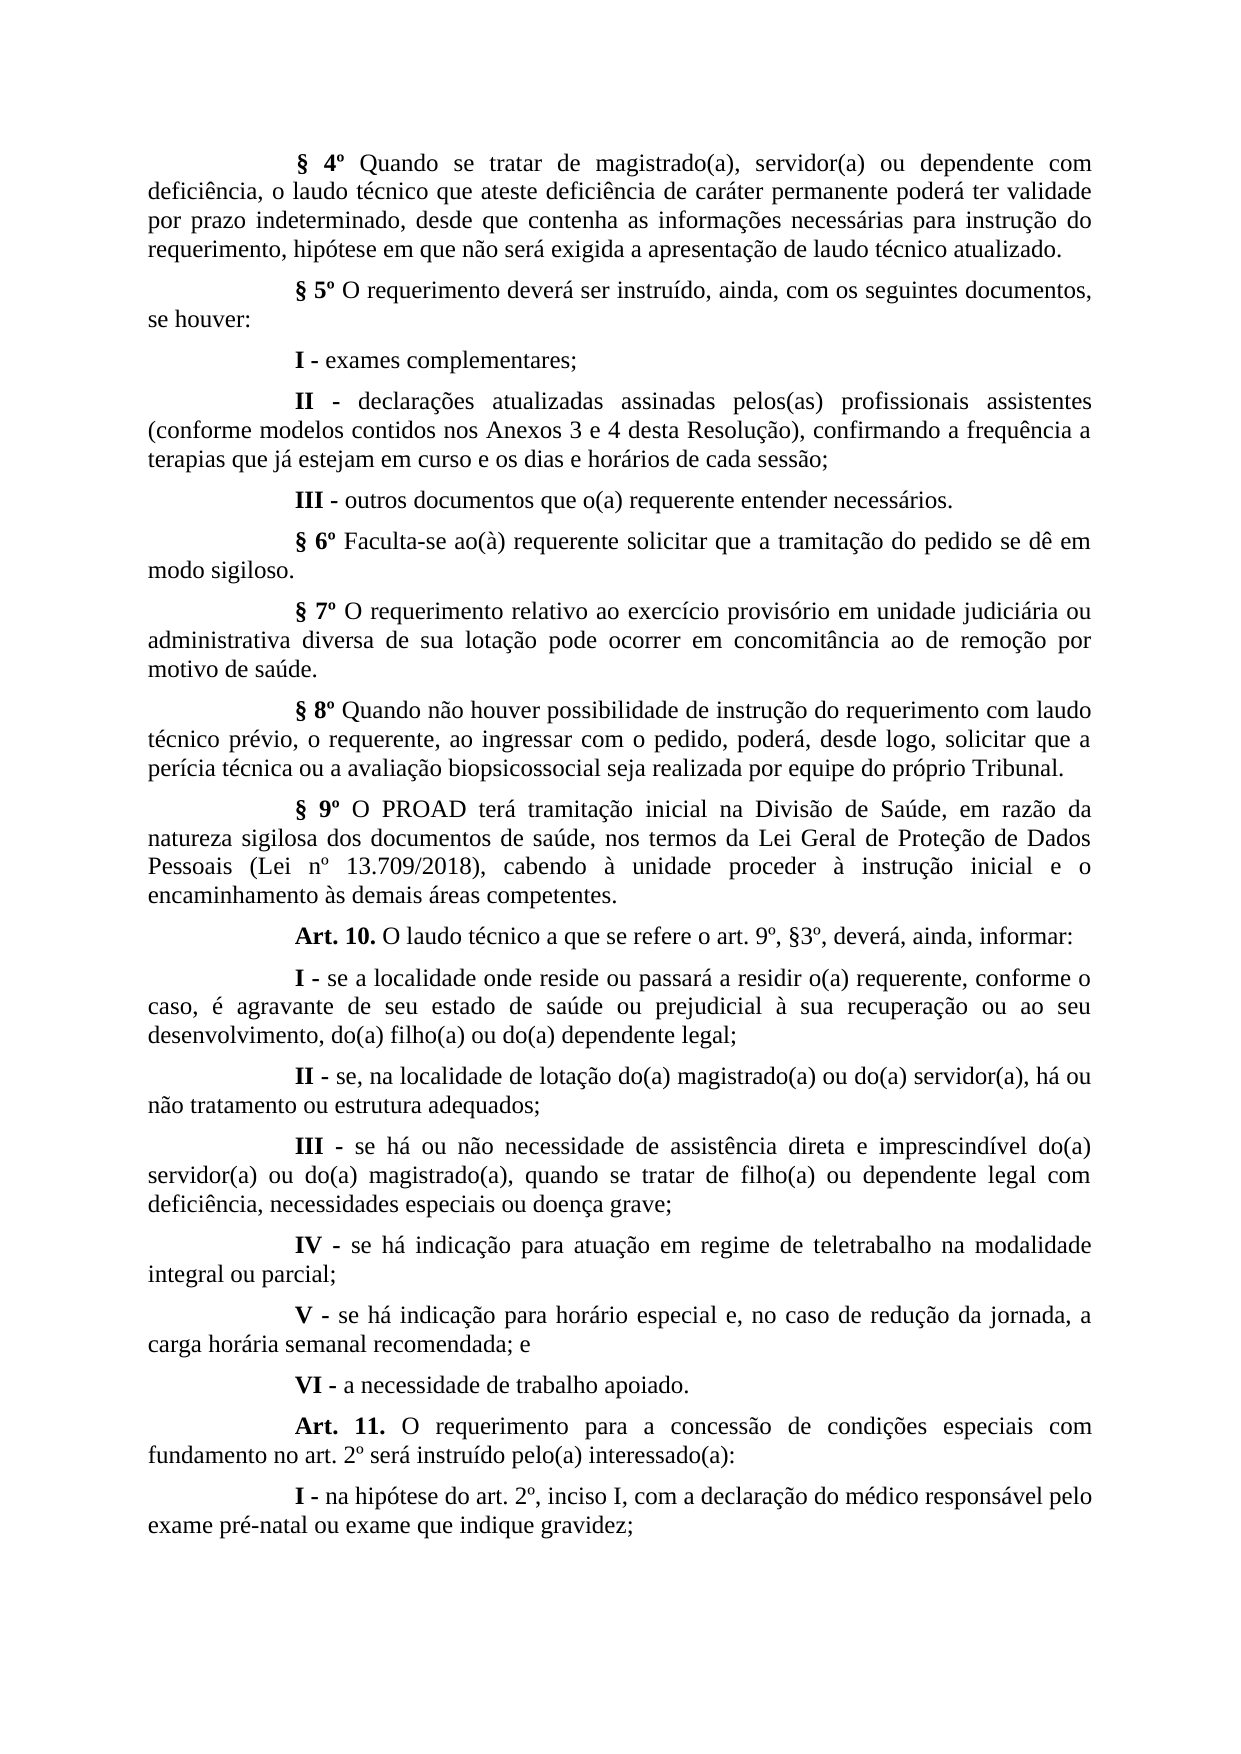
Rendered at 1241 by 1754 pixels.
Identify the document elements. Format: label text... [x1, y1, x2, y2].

text V - se há indicação para horário especial e, no caso de redução da jornada, a carga horária semanal recomendada; e [148, 1300, 1092, 1358]
text III - outros documentos que o(a) requerente entender necessários. [148, 485, 1092, 514]
text Art. 10. O laudo técnico a que se refere o art. 9º, §3º, deverá, ainda, informar: [148, 921, 1092, 950]
text I - na hipótese do art. 2º, inciso I, com a declaração do médico responsável pelo exame pré-natal ou exame que indique gravidez; [148, 1481, 1092, 1539]
text § 6º Faculta-se ao(à) requerente solicitar que a tramitação do pedido se dê em modo sigiloso. [148, 526, 1092, 584]
text § 7º O requerimento relativo ao exercício provisório em unidade judiciária ou administrativa diversa de sua lotação pode ocorrer em concomitância ao de remoção por motivo de saúde. [148, 596, 1092, 683]
text II - se, na localidade de lotação do(a) magistrado(a) ou do(a) servidor(a), há ou não tratamento ou estrutura adequados; [148, 1061, 1092, 1119]
text VI - a necessidade de trabalho apoiado. [148, 1370, 1092, 1399]
text II - declarações atualizadas assinadas pelos(as) profissionais assistentes (conforme modelos contidos nos Anexos 3 e 4 desta Resolução), confirmando a frequência a terapias que já estejam em curso e os dias e horários de cada sessão; [148, 386, 1092, 473]
text I - se a localidade onde reside ou passará a residir o(a) requerente, conforme o caso, é agravante de seu estado de saúde ou prejudicial à sua recuperação ou ao seu desenvolvimento, do(a) filho(a) ou do(a) dependente legal; [148, 963, 1092, 1049]
text § 5º O requerimento deverá ser instruído, ainda, com os seguintes documentos, se houver: [148, 275, 1092, 333]
text Art. 11. O requerimento para a concessão de condições especiais com fundamento no art. 2º será instruído pelo(a) interessado(a): [148, 1411, 1092, 1469]
text III - se há ou não necessidade de assistência direta e imprescindível do(a) servidor(a) ou do(a) magistrado(a), quando se tratar de filho(a) ou dependente legal com deficiência, necessidades especiais ou doença grave; [148, 1131, 1092, 1218]
text § 8º Quando não houver possibilidade de instrução do requerimento com laudo técnico prévio, o requerente, ao ingressar com o pedido, poderá, desde logo, solicitar que a perícia técnica ou a avaliação biopsicossocial seja realizada por equipe do próprio Tribunal. [148, 695, 1092, 781]
text I - exames complementares; [148, 345, 1092, 374]
text § 9º O PROAD terá tramitação inicial na Divisão de Saúde, em razão da natureza sigilosa dos documentos de saúde, nos termos da Lei Geral de Proteção de Dados Pessoais (Lei nº 13.709/2018), cabendo à unidade proceder à instrução inicial e o encaminhamento às demais áreas competentes. [148, 794, 1092, 909]
text IV - se há indicação para atuação em regime de teletrabalho na modalidade integral ou parcial; [148, 1230, 1092, 1288]
text § 4º Quando se tratar de magistrado(a), servidor(a) ou dependente com deficiência, o laudo técnico que ateste deficiência de caráter permanente poderá ter validade por prazo indeterminado, desde que contenha as informações necessárias para instrução do requerimento, hipótese em que não será exigida a apresentação de laudo técnico atualizado. [148, 148, 1092, 263]
